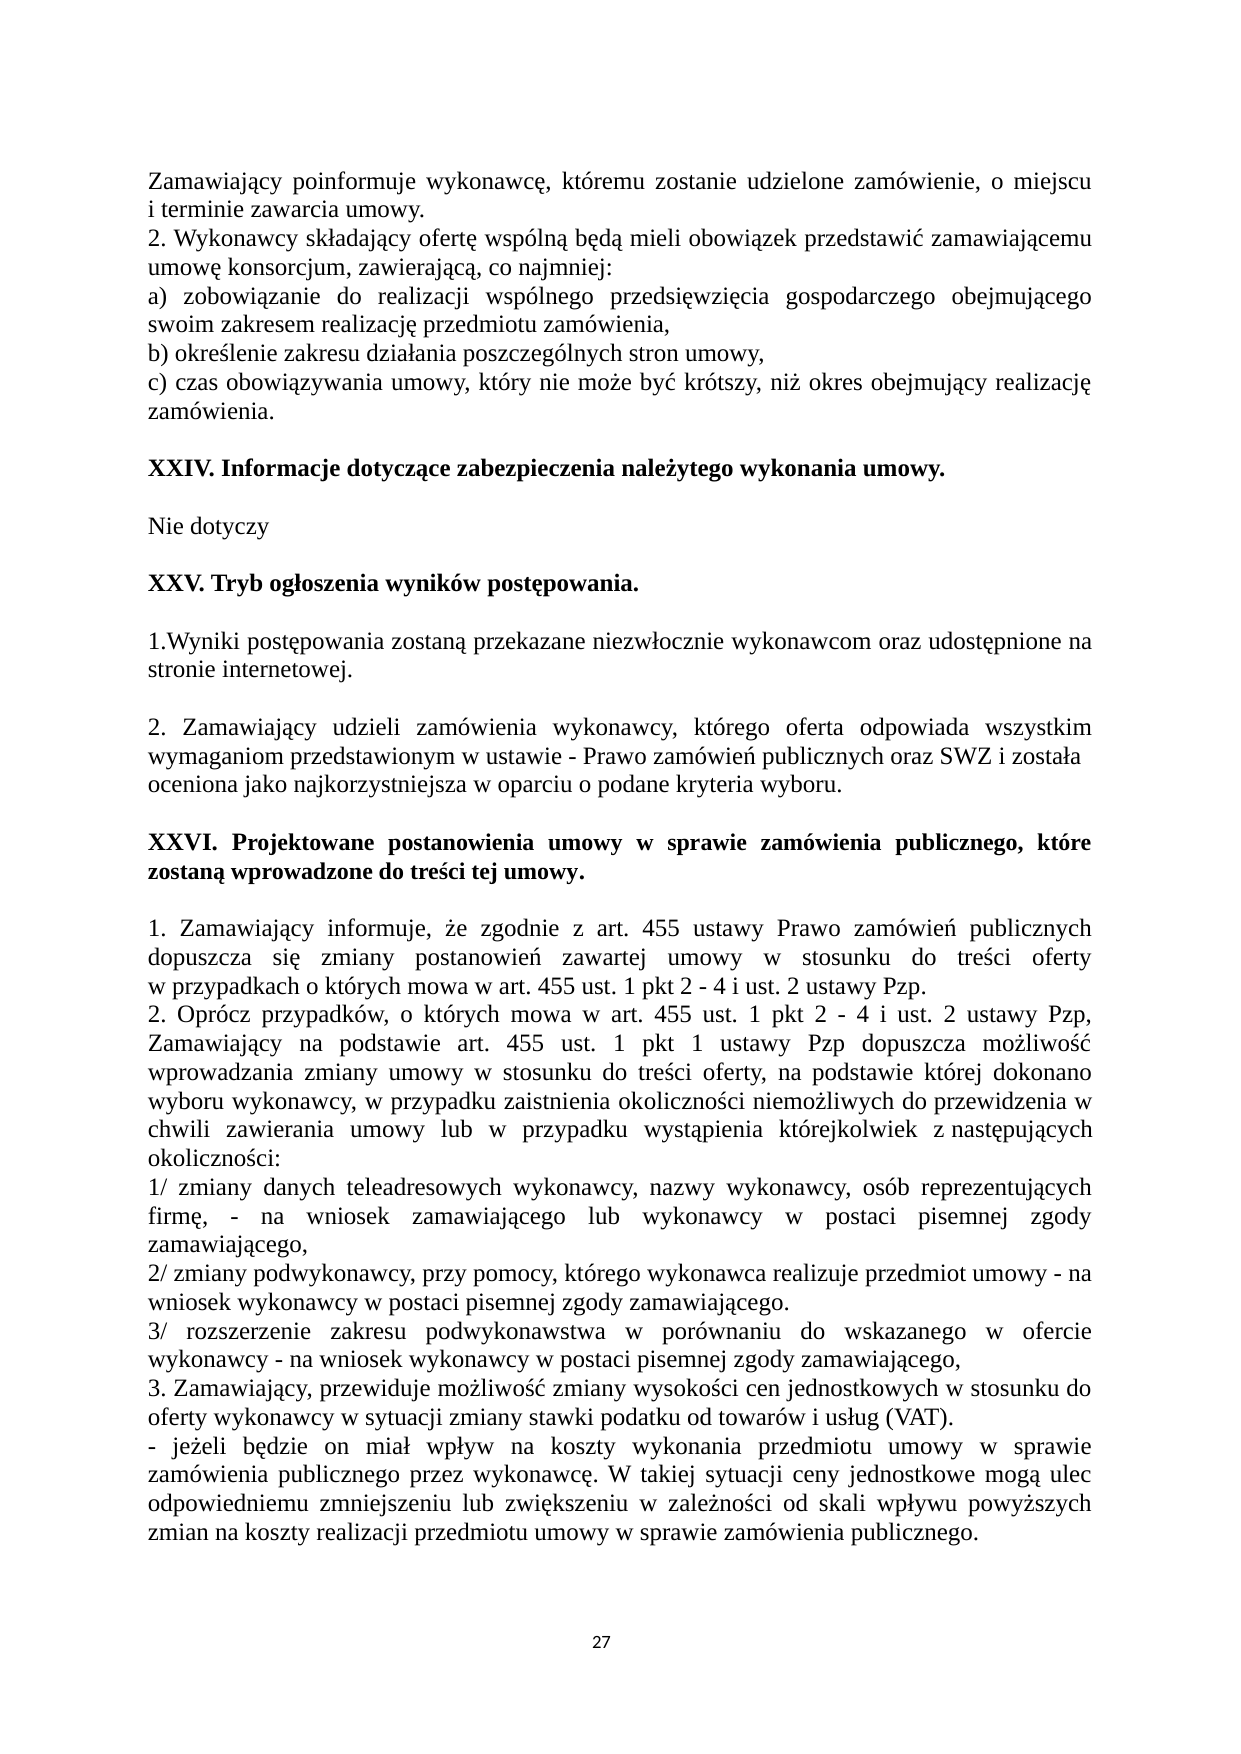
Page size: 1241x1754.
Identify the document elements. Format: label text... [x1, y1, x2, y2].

text Nie dotyczy [148, 511, 1093, 539]
text 2. Oprócz przypadków, o których mowa w art. 455 ust. 1 pkt 2 - 4 i ust. 2 ustawy Pzp, Zamawiający na podstawie art. 455 ust. 1 pkt 1 ustawy Pzp dopuszcza możliwość wprowadzania zmiany umowy w stosunku do treści oferty, na podstawie której dokonano wyboru wykonawcy, w przypadku zaistnienia okoliczności niemożliwych do przewidzenia w chwili zawierania umowy lub w przypadku wystąpienia którejkolwiek z następujących okoliczności: [148, 999, 1093, 1172]
text XXVI. Projektowane postanowienia umowy w sprawie zamówienia publicznego, które zostaną wprowadzone do treści tej umowy. [148, 827, 1093, 884]
text c) czas obowiązywania umowy, który nie może być krótszy, niż okres obejmujący realizację zamówienia. [148, 367, 1093, 424]
text a) zobowiązanie do realizacji wspólnego przedsięwzięcia gospodarczego obejmującego swoim zakresem realizację przedmiotu zamówienia, [148, 281, 1093, 338]
text XXV. Tryb ogłoszenia wyników postępowania. [148, 568, 1093, 597]
text oceniona jako najkorzystniejsza w oparciu o podane kryteria wyboru. [148, 769, 1093, 798]
text 3. Zamawiający, przewiduje możliwość zmiany wysokości cen jednostkowych w stosunku do oferty wykonawcy w sytuacji zmiany stawki podatku od towarów i usług (VAT). [148, 1373, 1093, 1431]
text 1/ zmiany danych teleadresowych wykonawcy, nazwy wykonawcy, osób reprezentujących firmę, - na wniosek zamawiającego lub wykonawcy w postaci pisemnej zgody zamawiającego, [148, 1172, 1093, 1258]
text 2. Wykonawcy składający ofertę wspólną będą mieli obowiązek przedstawić zamawiającemu umowę konsorcjum, zawierającą, co najmniej: [148, 223, 1093, 281]
text 2/ zmiany podwykonawcy, przy pomocy, którego wykonawca realizuje przedmiot umowy - na wniosek wykonawcy w postaci pisemnej zgody zamawiającego. [148, 1258, 1093, 1316]
text - jeżeli będzie on miał wpływ na koszty wykonania przedmiotu umowy w sprawie zamówienia publicznego przez wykonawcę. W takiej sytuacji ceny jednostkowe mogą ulec odpowiedniemu zmniejszeniu lub zwiększeniu w zależności od skali wpływu powyższych zmian na koszty realizacji przedmiotu umowy w sprawie zamówienia publicznego. [148, 1431, 1093, 1546]
text 2. Zamawiający udzieli zamówienia wykonawcy, którego oferta odpowiada wszystkim wymaganiom przedstawionym w ustawie - Prawo zamówień publicznych oraz SWZ i została [148, 712, 1093, 769]
text b) określenie zakresu działania poszczególnych stron umowy, [148, 338, 1093, 367]
text Zamawiający poinformuje wykonawcę, któremu zostanie udzielone zamówienie, o miejscu i terminie zawarcia umowy. [148, 166, 1093, 223]
text 1.Wyniki postępowania zostaną przekazane niezwłocznie wykonawcom oraz udostępnione na stronie internetowej. [148, 626, 1093, 683]
text 1. Zamawiający informuje, że zgodnie z art. 455 ustawy Prawo zamówień publicznych dopuszcza się zmiany postanowień zawartej umowy w stosunku do treści oferty w przypadkach o których mowa w art. 455 ust. 1 pkt 2 - 4 i ust. 2 ustawy Pzp. [148, 913, 1093, 999]
text 3/ rozszerzenie zakresu podwykonawstwa w porównaniu do wskazanego w ofercie wykonawcy - na wniosek wykonawcy w postaci pisemnej zgody zamawiającego, [148, 1316, 1093, 1373]
text XXIV. Informacje dotyczące zabezpieczenia należytego wykonania umowy. [148, 453, 1093, 482]
